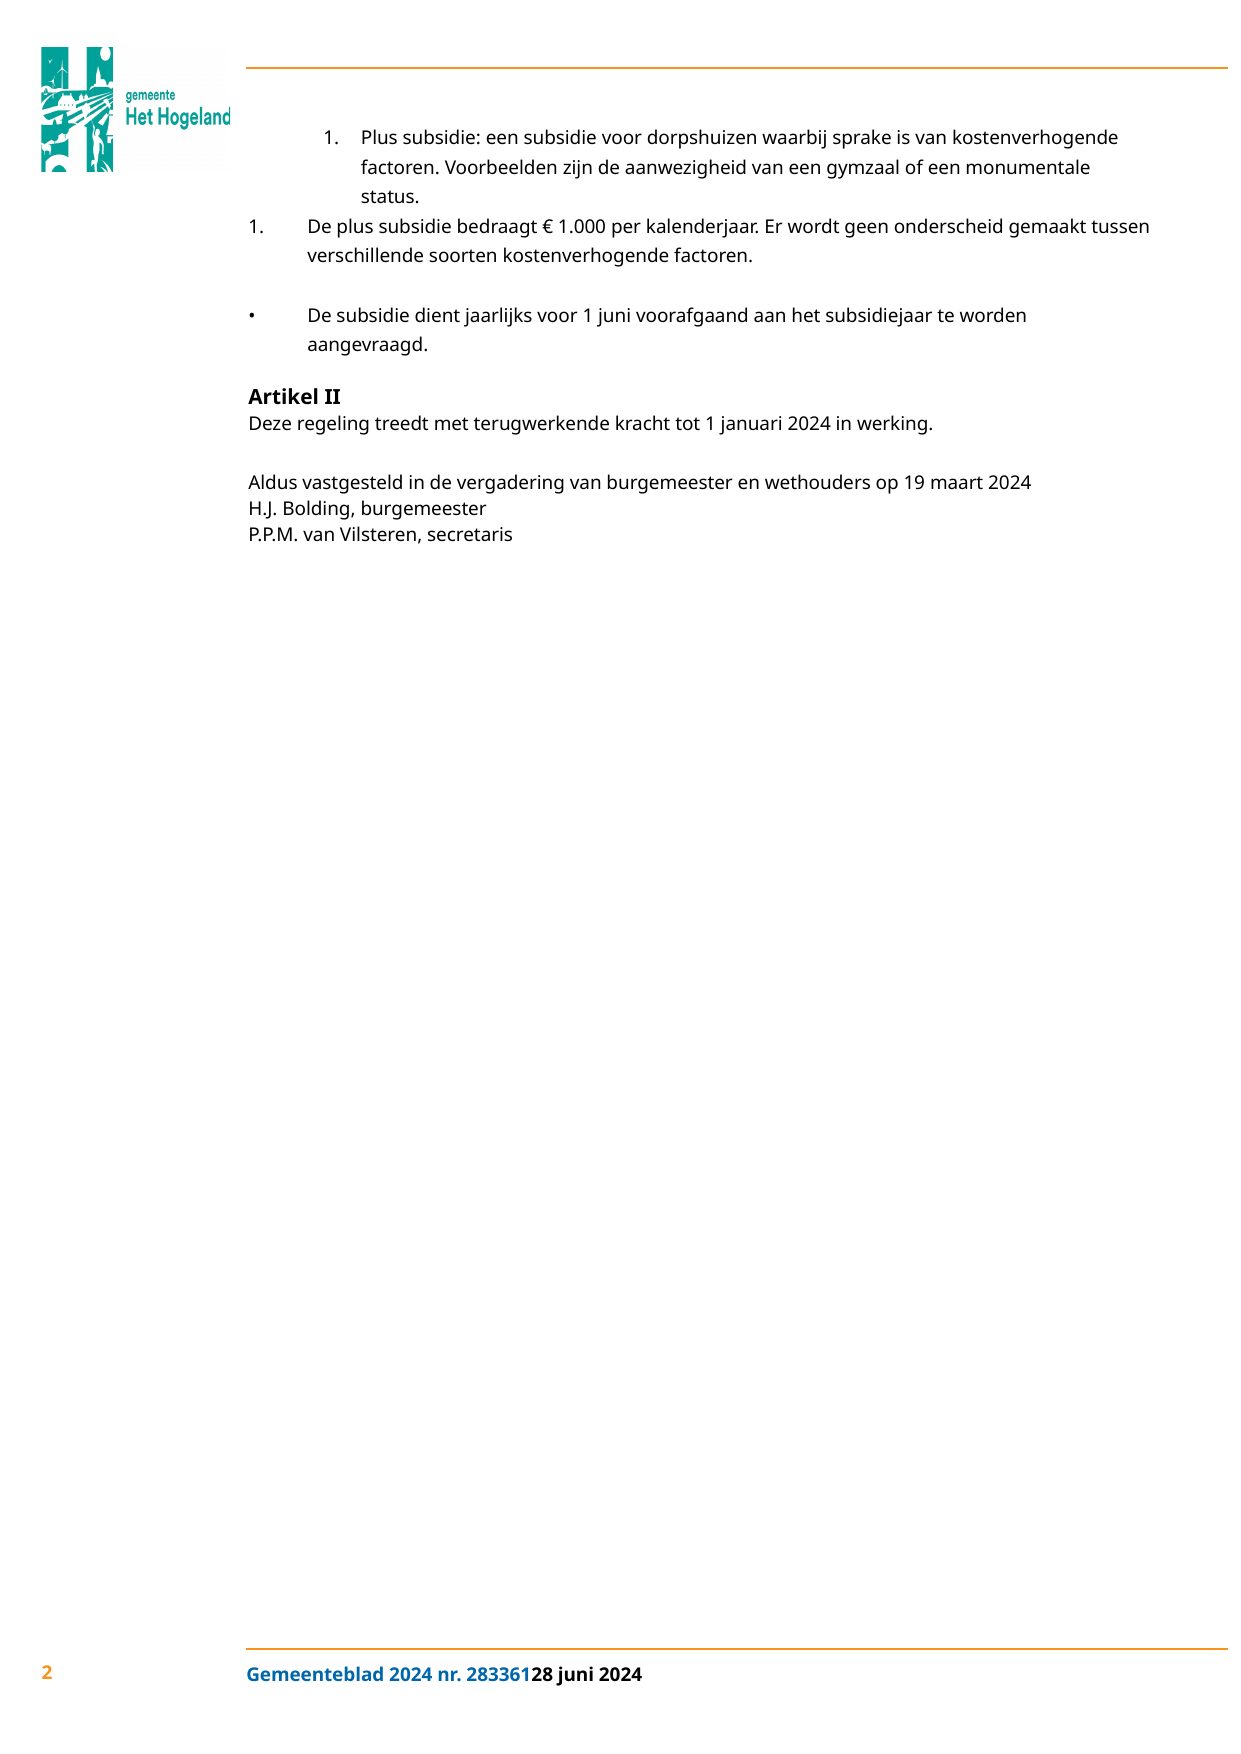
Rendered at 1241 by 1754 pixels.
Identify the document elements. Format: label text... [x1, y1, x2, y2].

text Aldus vastgesteld in de vergadering van burgemeester en wethouders op 19 maart 2024 [248, 469, 1152, 495]
text Deze regeling treedt met terugwerkende kracht tot 1 januari 2024 in werking. [248, 410, 1152, 436]
list Plus subsidie: een subsidie voor dorpshuizen waarbij sprake is van kostenverhogende factoren. Voorbeelden zijn de aanwezigheid van een gymzaal of een monumentale status. [323, 124, 1152, 209]
text P.P.M. van Vilsteren, secretaris [248, 521, 1152, 547]
text Artikel II [248, 382, 1152, 410]
text H.J. Bolding, burgemeester [248, 495, 1152, 521]
picture [41, 47, 231, 172]
list De plus subsidie bedraagt € 1.000 per kalenderjaar. Er wordt geen onderscheid gemaakt tussen verschillende soorten kostenverhogende factoren. [248, 213, 1152, 268]
list De subsidie dient jaarlijks voor 1 juni voorafgaand aan het subsidiejaar te worden aangevraagd. [248, 302, 1152, 357]
